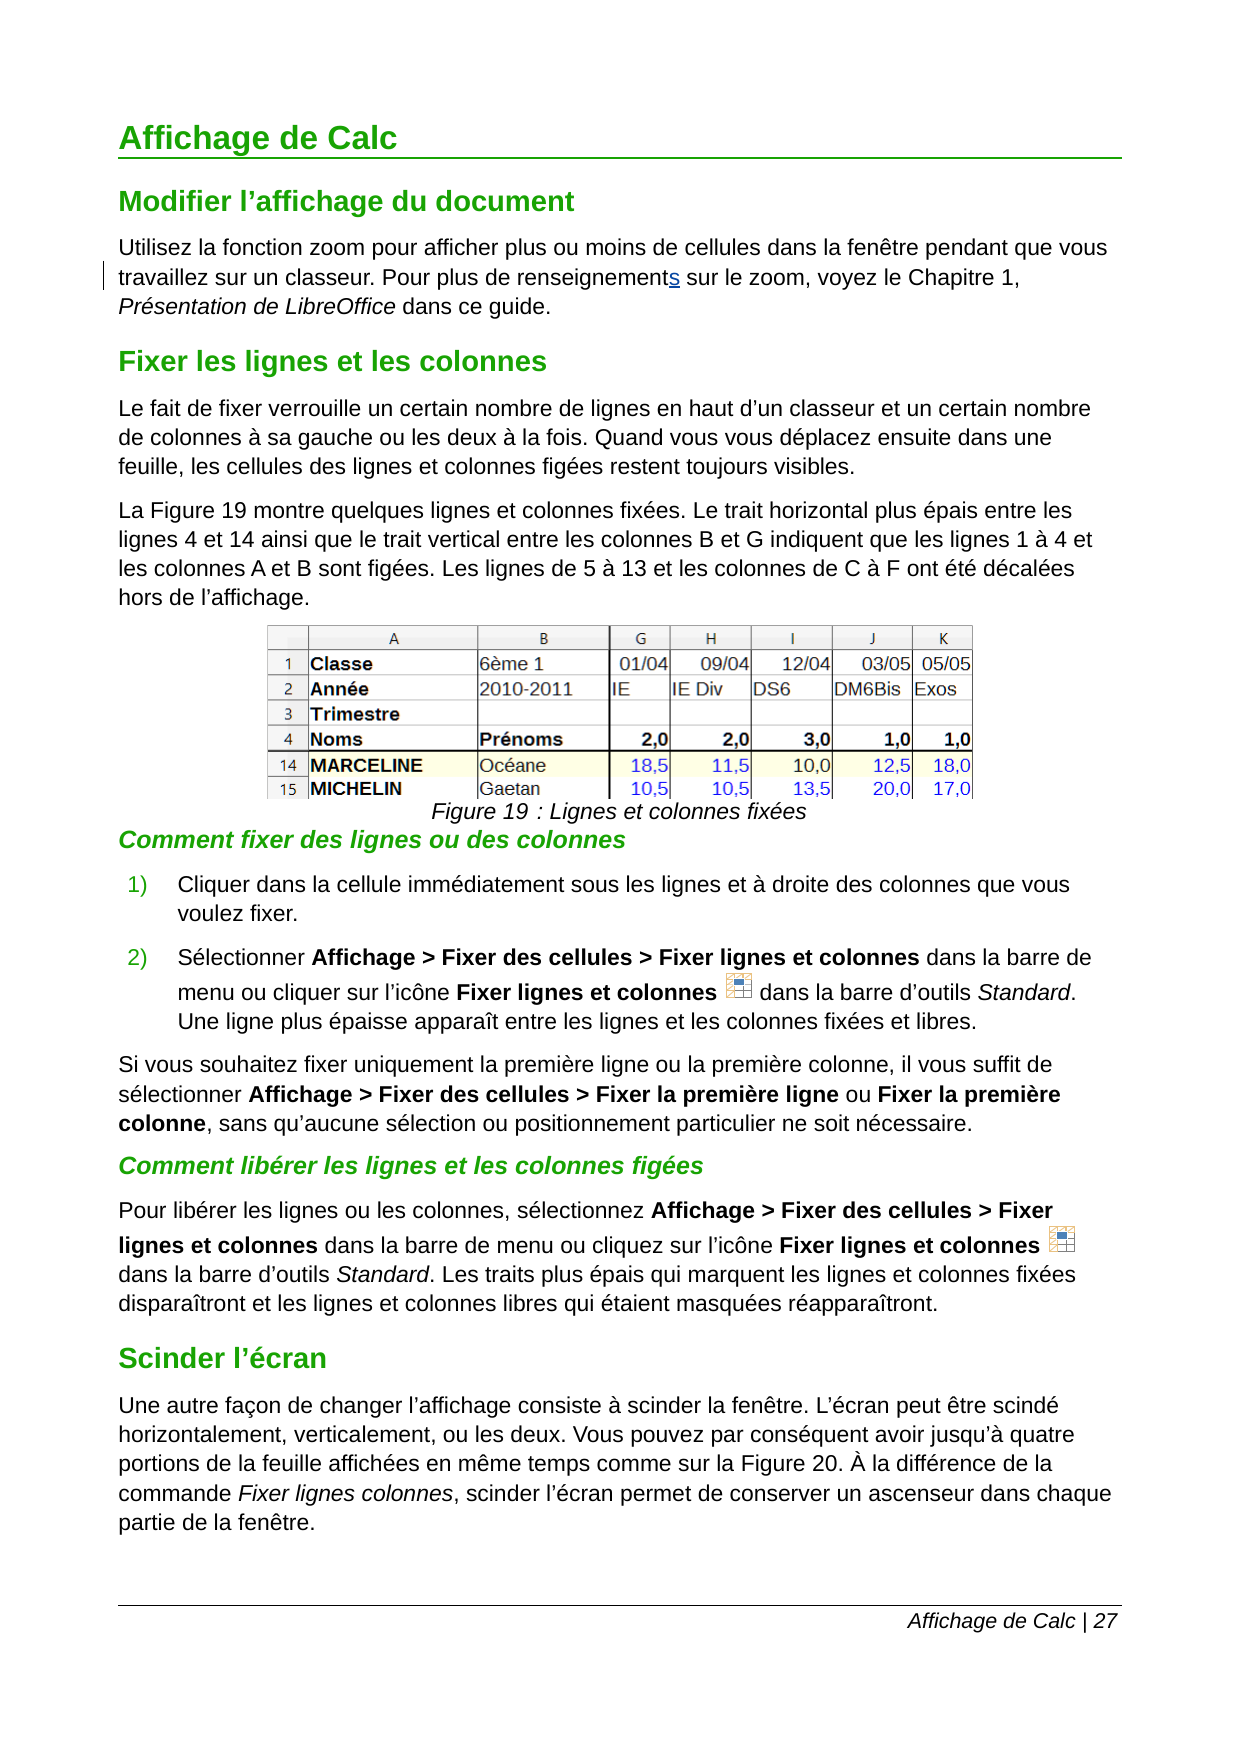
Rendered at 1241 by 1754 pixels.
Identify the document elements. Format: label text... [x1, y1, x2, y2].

text La Figure 19 montre quelques lignes et colonnes fixées. Le trait horizontal plus épais entre les lignes 4 et 14 ainsi que le trait vertical entre les colonnes B et G indiquent que les lignes 1 à 4 et les colonnes A et B sont figées. Les lignes de 5 à 13 et les colonnes de C à F ont été décalées hors de l’affichage. [118, 494, 1122, 611]
subtitle Modifier l’affichage du document [118, 188, 1122, 217]
picture [723, 970, 753, 1000]
list Cliquer dans la cellule immédiatement sous les lignes et à droite des colonnes que vous voulez fixer. [148, 868, 1122, 927]
text Figure 19 : Lignes et colonnes fixées [118, 798, 1122, 825]
picture [1046, 1223, 1077, 1254]
subtitle Scinder l’écran [118, 1346, 1122, 1375]
subtitle Comment libérer les lignes et les colonnes figées [118, 1151, 1122, 1180]
list Sélectionner Affichage > Fixer des cellules > Fixer lignes et colonnes dans la barre de menu ou cliquer sur l’icône Fixer lignes et colonnes dans la barre d’outils Standard. Une ligne plus épaisse apparaît entre les lignes et les colonnes fixées et libres. [148, 941, 1122, 1034]
text Une autre façon de changer l’affichage consiste à scinder la fenêtre. L’écran peut être scindé horizontalement, verticalement, ou les deux. Vous pouvez par conséquent avoir jusqu’à quatre portions de la feuille affichées en même temps comme sur la Figure 20. À la différence de la commande Fixer lignes colonnes, scinder l’écran permet de conserver un ascenseur dans chaque partie de la fenêtre. [118, 1389, 1122, 1535]
subtitle Affichage de Calc [118, 118, 1122, 157]
subtitle Comment fixer des lignes ou des colonnes [118, 825, 1122, 854]
text Pour libérer les lignes ou les colonnes, sélectionnez Affichage > Fixer des cellules > Fixer lignes et colonnes dans la barre de menu ou cliquez sur l’icône Fixer lignes et colonnes dans la barre d’outils Standard. Les traits plus épais qui marquent les lignes et colonnes fixées disparaîtront et les lignes et colonnes libres qui étaient masquées réapparaîtront. [118, 1194, 1122, 1316]
text Utilisez la fonction zoom pour afficher plus ou moins de cellules dans la fenêtre pendant que vous travaillez sur un classeur. Pour plus de renseignements sur le zoom, voyez le Chapitre 1, Présentation de LibreOffice dans ce guide. [118, 232, 1122, 319]
text Le fait de fixer verrouille un certain nombre de lignes en haut d’un classeur et un certain nombre de colonnes à sa gauche ou les deux à la fois. Quand vous vous déplacez ensuite dans une feuille, les cellules des lignes et colonnes figées restent toujours visibles. [118, 392, 1122, 479]
picture [267, 625, 973, 799]
subtitle Fixer les lignes et les colonnes [118, 348, 1122, 377]
text Si vous souhaitez fixer uniquement la première ligne ou la première colonne, il vous suffit de sélectionner Affichage > Fixer des cellules > Fixer la première ligne ou Fixer la première colonne, sans qu’aucune sélection ou positionnement particulier ne soit nécessaire. [118, 1049, 1122, 1136]
